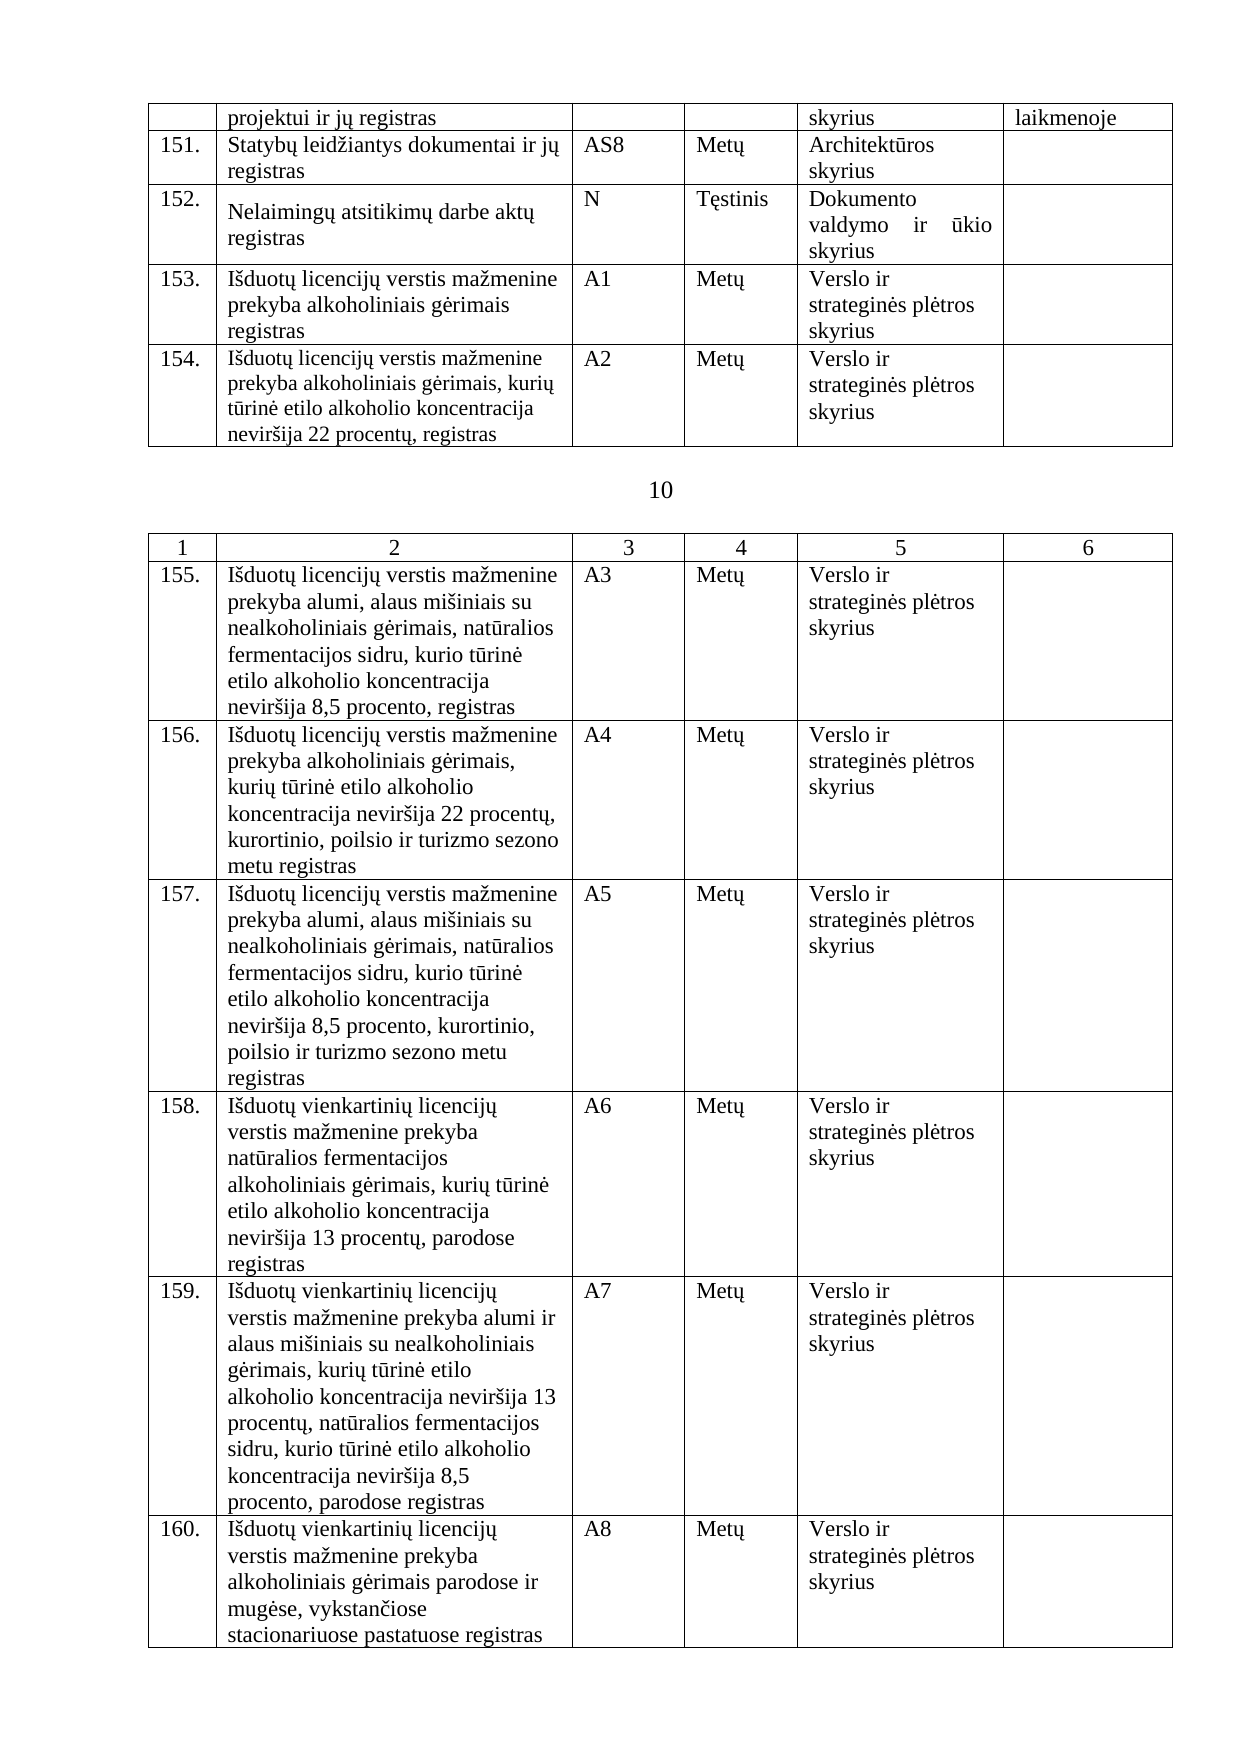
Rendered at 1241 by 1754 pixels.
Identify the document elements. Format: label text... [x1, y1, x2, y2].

table_cell A7 [573, 1277, 684, 1514]
table_cell 156. [149, 721, 216, 879]
table_cell A6 [573, 1092, 684, 1276]
table_header 1 [149, 534, 216, 561]
table_cell [1004, 1277, 1172, 1514]
table_cell Verslo ir strateginės plėtros skyrius [798, 1516, 1003, 1647]
table_cell 151. [149, 131, 216, 184]
table_cell Verslo ir strateginės plėtros skyrius [798, 345, 1003, 446]
table_header 5 [798, 534, 1003, 561]
table_cell Išduotų licencijų verstis mažmenine prekyba alkoholiniais gėrimais, kurių tūrinė etilo alkoholio koncentracija neviršija 22 procentų, kurortinio, poilsio ir turizmo sezono metu registras [217, 721, 572, 879]
table_cell Architektūros skyrius [798, 131, 1003, 184]
table_cell [1004, 562, 1172, 720]
table_cell Verslo ir strateginės plėtros skyrius [798, 562, 1003, 720]
table_cell [685, 104, 797, 130]
table_cell [1004, 1092, 1172, 1276]
table_cell Nelaimingų atsitikimų darbe aktų registras [217, 185, 572, 264]
table_cell [1004, 721, 1172, 879]
table_cell laikmenoje [1004, 104, 1172, 130]
table_cell 158. [149, 1092, 216, 1276]
table_cell Išduotų licencijų verstis mažmenine prekyba alkoholiniais gėrimais, kurių tūrinė etilo alkoholio koncentracija neviršija 22 procentų, registras [217, 345, 572, 446]
table_cell [1004, 345, 1172, 446]
table_cell Verslo ir strateginės plėtros skyrius [798, 880, 1003, 1091]
table_cell Išduotų vienkartinių licencijų verstis mažmenine prekyba alkoholiniais gėrimais parodose ir mugėse, vykstančiose stacionariuose pastatuose registras [217, 1516, 572, 1647]
table_cell Verslo ir strateginės plėtros skyrius [798, 1277, 1003, 1514]
text 10 [177, 476, 1144, 504]
table_header 6 [1004, 534, 1172, 561]
table_cell AS8 [573, 131, 684, 184]
table_cell [149, 104, 216, 130]
table_cell [1004, 1516, 1172, 1647]
table_cell Metų [685, 265, 797, 344]
table_cell skyrius [798, 104, 1003, 130]
table_cell Metų [685, 131, 797, 184]
table_cell [1004, 131, 1172, 184]
table_cell A3 [573, 562, 684, 720]
table_cell Išduotų licencijų verstis mažmenine prekyba alumi, alaus mišiniais su nealkoholiniais gėrimais, natūralios fermentacijos sidru, kurio tūrinė etilo alkoholio koncentracija neviršija 8,5 procento, registras [217, 562, 572, 720]
table_header 4 [685, 534, 797, 561]
table_cell Dokumento valdymo ir ūkio skyrius [798, 185, 1003, 264]
table_cell Statybų leidžiantys dokumentai ir jų registras [217, 131, 572, 184]
table_cell [1004, 880, 1172, 1091]
table_cell Metų [685, 562, 797, 720]
table_cell 160. [149, 1516, 216, 1647]
table_cell Išduotų vienkartinių licencijų verstis mažmenine prekyba natūralios fermentacijos alkoholiniais gėrimais, kurių tūrinė etilo alkoholio koncentracija neviršija 13 procentų, parodose registras [217, 1092, 572, 1276]
table_cell 153. [149, 265, 216, 344]
table_cell [1004, 185, 1172, 264]
table_cell Verslo ir strateginės plėtros skyrius [798, 1092, 1003, 1276]
table_cell Išduotų licencijų verstis mažmenine prekyba alumi, alaus mišiniais su nealkoholiniais gėrimais, natūralios fermentacijos sidru, kurio tūrinė etilo alkoholio koncentracija neviršija 8,5 procento, kurortinio, poilsio ir turizmo sezono metu registras [217, 880, 572, 1091]
table_cell A2 [573, 345, 684, 446]
table_cell Metų [685, 880, 797, 1091]
table_cell 152. [149, 185, 216, 264]
table_cell Metų [685, 1277, 797, 1514]
table_header 2 [217, 534, 572, 561]
table_cell 157. [149, 880, 216, 1091]
table_cell Verslo ir strateginės plėtros skyrius [798, 265, 1003, 344]
table_cell Metų [685, 345, 797, 446]
table_header 3 [573, 534, 684, 561]
table_cell Išduotų vienkartinių licencijų verstis mažmenine prekyba alumi ir alaus mišiniais su nealkoholiniais gėrimais, kurių tūrinė etilo alkoholio koncentracija neviršija 13 procentų, natūralios fermentacijos sidru, kurio tūrinė etilo alkoholio koncentracija neviršija 8,5 procento, parodose registras [217, 1277, 572, 1514]
table_cell Metų [685, 1092, 797, 1276]
table_cell A5 [573, 880, 684, 1091]
table_cell projektui ir jų registras [217, 104, 572, 130]
table_cell A8 [573, 1516, 684, 1647]
table_cell Verslo ir strateginės plėtros skyrius [798, 721, 1003, 879]
table_cell Išduotų licencijų verstis mažmenine prekyba alkoholiniais gėrimais registras [217, 265, 572, 344]
table_cell Tęstinis [685, 185, 797, 264]
table_cell N [573, 185, 684, 264]
table_cell A1 [573, 265, 684, 344]
table_cell 159. [149, 1277, 216, 1514]
table_cell A4 [573, 721, 684, 879]
table_cell Metų [685, 721, 797, 879]
table_cell 155. [149, 562, 216, 720]
table_cell [1004, 265, 1172, 344]
table_cell [573, 104, 684, 130]
table_cell 154. [149, 345, 216, 446]
table_cell Metų [685, 1516, 797, 1647]
